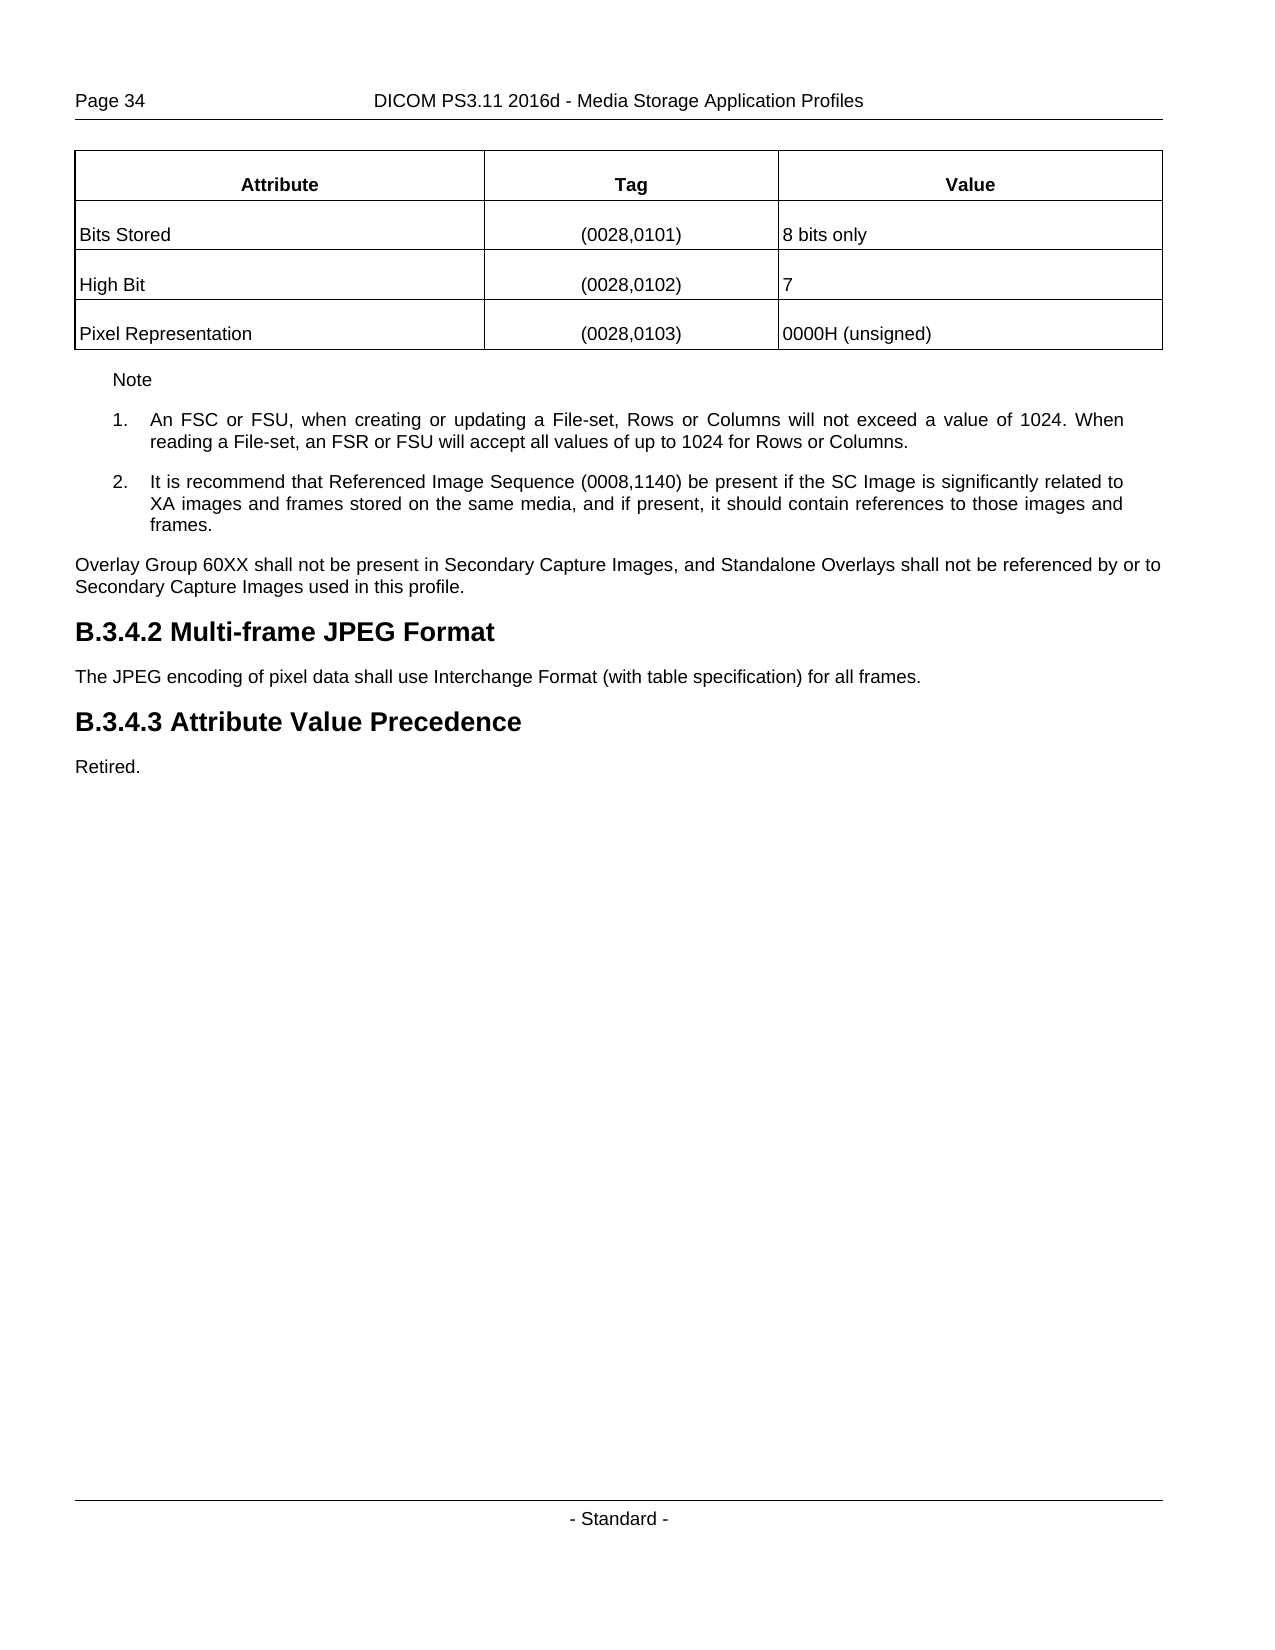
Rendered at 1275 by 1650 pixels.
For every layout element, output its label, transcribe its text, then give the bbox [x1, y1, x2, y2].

text Overlay Group 60XX shall not be present in Secondary Capture Images, and Standalone Overlays shall not be referenced by or to Secondary Capture Images used in this profile. [75, 554, 1162, 597]
table_header Attribute [76, 151, 484, 200]
list An FSC or FSU, when creating or updating a File-set, Rows or Columns will not exceed a value of 1024. When reading a File-set, an FSR or FSU will accept all values of up to 1024 for Rows or Columns. [112, 409, 1125, 452]
table_cell 0000H (unsigned) [779, 300, 1162, 349]
text Note [112, 368, 1125, 390]
text B.3.4.3 Attribute Value Precedence [75, 706, 1162, 738]
text Retired. [75, 756, 1162, 778]
table_cell 8 bits only [779, 201, 1162, 249]
table_cell High Bit [76, 250, 484, 299]
table_header Value [779, 151, 1162, 200]
table_cell 7 [779, 250, 1162, 299]
table_cell (0028,0101) [485, 201, 778, 249]
table_cell (0028,0103) [485, 300, 778, 349]
list It is recommend that Referenced Image Sequence (0008,1140) be present if the SC Image is significantly related to XA images and frames stored on the same media, and if present, it should contain references to those images and frames. [112, 471, 1125, 535]
text B.3.4.2 Multi-frame JPEG Format [75, 616, 1162, 647]
table_header Tag [485, 151, 778, 200]
text The JPEG encoding of pixel data shall use Interchange Format (with table specification) for all frames. [75, 666, 1162, 688]
table_cell (0028,0102) [485, 250, 778, 299]
table_cell Bits Stored [76, 201, 484, 249]
table_cell Pixel Representation [76, 300, 484, 349]
